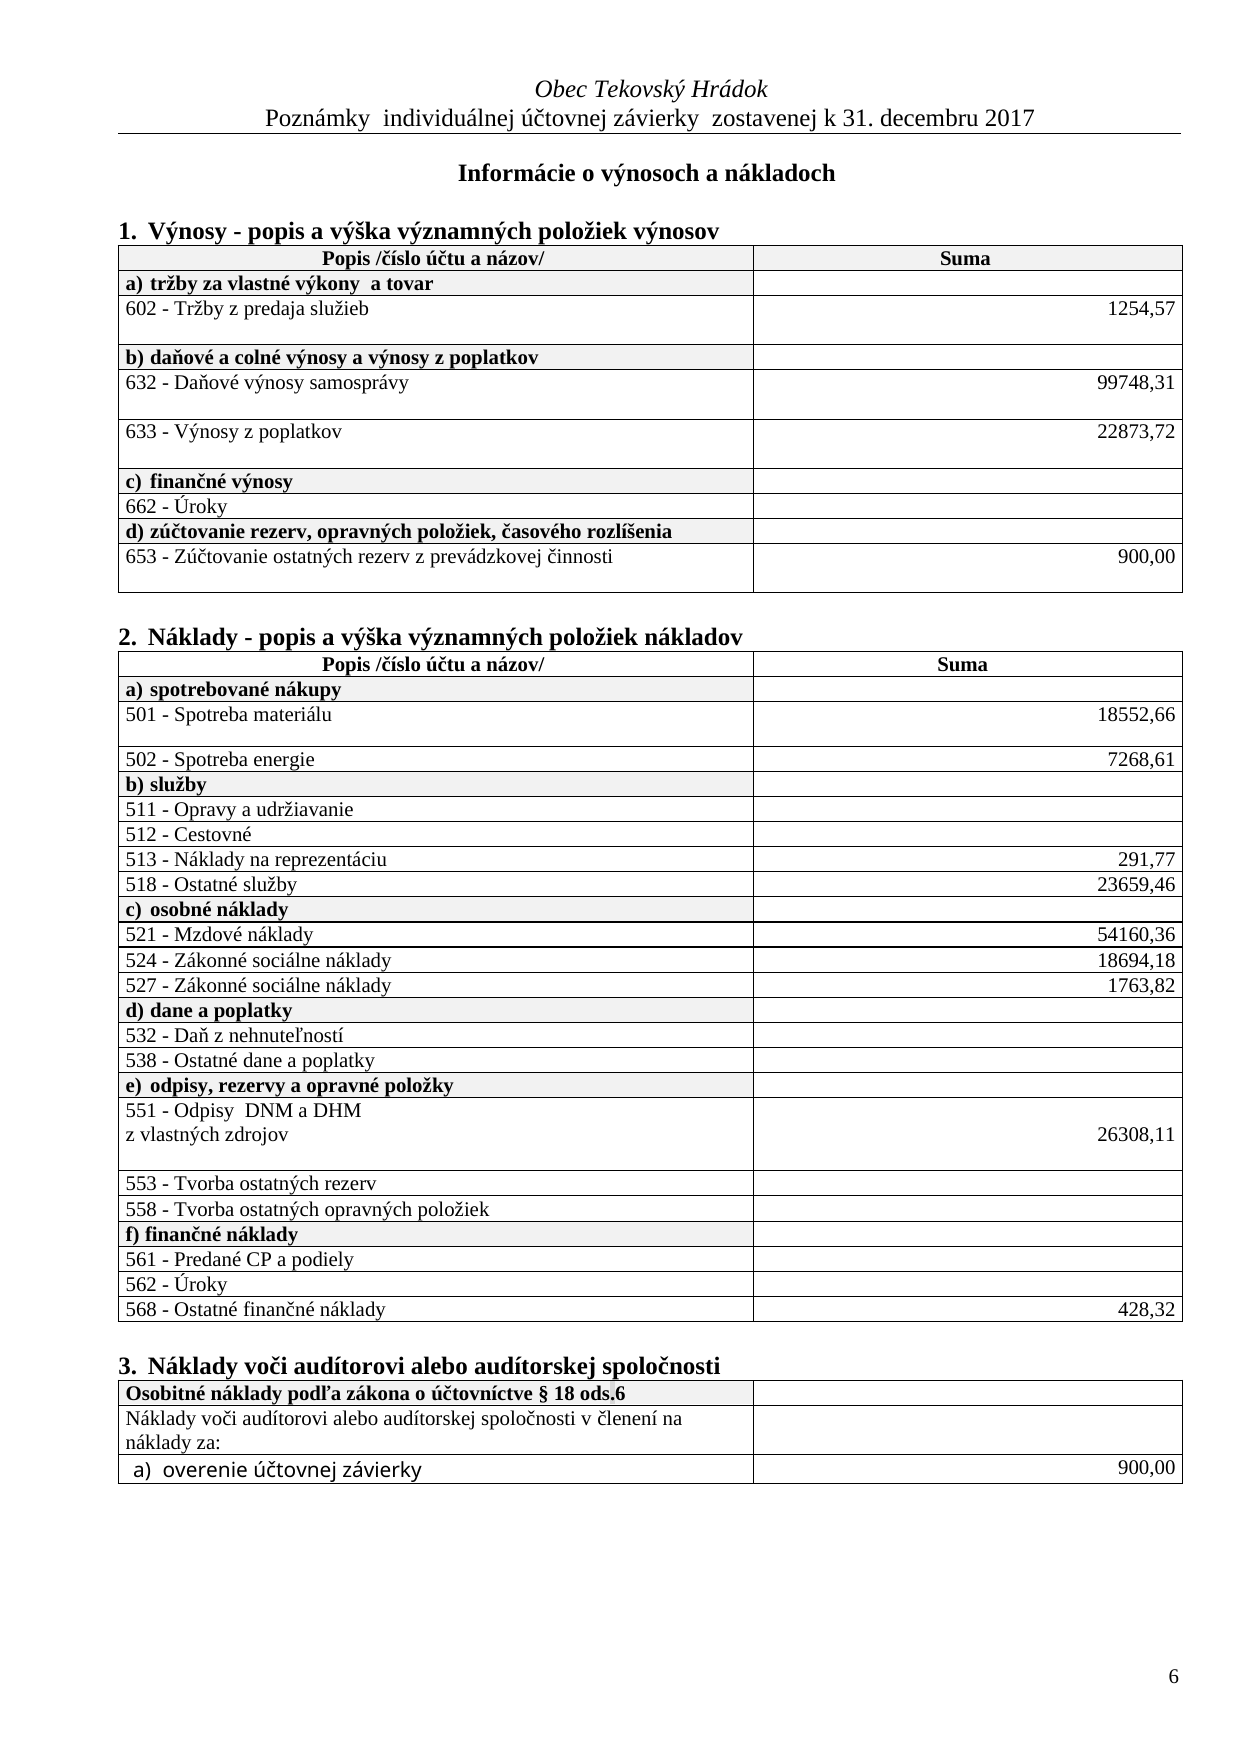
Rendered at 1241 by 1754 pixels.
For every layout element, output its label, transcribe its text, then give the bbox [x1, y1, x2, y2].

table_cell 22873,72 [754, 420, 1182, 468]
table_cell 562 - Úroky [119, 1272, 753, 1296]
table_cell 662 - Úroky [119, 494, 753, 518]
table_cell 553 - Tvorba ostatných rezerv [119, 1171, 753, 1195]
table_cell [754, 772, 1182, 796]
table_cell spotrebované nákupy [119, 677, 753, 701]
table_cell 521 - Mzdové náklady [119, 923, 753, 946]
table_cell 524 - Zákonné sociálne náklady [119, 948, 753, 972]
list Náklady - popis a výška významných položiek nákladov [118, 622, 1181, 651]
table_cell 511 - Opravy a udržiavanie [119, 797, 753, 821]
table_cell 558 - Tvorba ostatných opravných položiek [119, 1196, 753, 1221]
table_cell 513 - Náklady na reprezentáciu [119, 847, 753, 871]
table_cell [754, 822, 1182, 846]
table_cell [754, 1406, 1182, 1454]
table_cell [754, 1222, 1182, 1246]
table_header Osobitné náklady podľa zákona o účtovníctve § 18 ods.6 [119, 1381, 753, 1404]
table_cell [754, 1196, 1182, 1221]
table_cell 653 - Zúčtovanie ostatných rezerv z prevádzkovej činnosti [119, 544, 753, 592]
table_cell [754, 998, 1182, 1022]
table_cell [754, 677, 1182, 701]
table_cell 568 - Ostatné finančné náklady [119, 1297, 753, 1321]
table_cell dane a poplatky [119, 998, 753, 1022]
table_cell finančné výnosy [119, 469, 753, 493]
table_cell [754, 1073, 1182, 1097]
table_cell osobné náklady [119, 897, 753, 921]
table_cell [754, 1247, 1182, 1271]
table_cell 518 - Ostatné služby [119, 872, 753, 896]
table_cell 54160,36 [754, 923, 1182, 946]
table_cell 900,00 [754, 544, 1182, 592]
table_cell 501 - Spotreba materiálu [119, 702, 753, 746]
table_cell [754, 1171, 1182, 1195]
table_cell overenie účtovnej závierky [119, 1455, 753, 1483]
table_cell 512 - Cestovné [119, 822, 753, 846]
table_cell 632 - Daňové výnosy samosprávy [119, 370, 753, 418]
table_cell [754, 469, 1182, 493]
table_cell 900,00 [754, 1455, 1182, 1483]
table_cell 23659,46 [754, 872, 1182, 896]
table_cell 428,32 [754, 1297, 1182, 1321]
table_cell zúčtovanie rezerv, opravných položiek, časového rozlíšenia [119, 519, 753, 543]
table_cell 18694,18 [754, 948, 1182, 972]
table_cell [754, 345, 1182, 369]
table_cell daňové a colné výnosy a výnosy z poplatkov [119, 345, 753, 369]
table_cell [754, 1048, 1182, 1072]
table_cell 602 - Tržby z predaja služieb [119, 296, 753, 344]
table_cell tržby za vlastné výkony a tovar [119, 271, 753, 295]
table_cell [754, 519, 1182, 543]
table_cell 538 - Ostatné dane a poplatky [119, 1048, 753, 1072]
table_cell 291,77 [754, 847, 1182, 871]
table_cell 551 - Odpisy DNM a DHM z vlastných zdrojov [119, 1098, 753, 1170]
table_cell 26308,11 [754, 1098, 1182, 1170]
table_cell finančné náklady [119, 1222, 753, 1246]
table_cell 99748,31 [754, 370, 1182, 418]
table_cell 532 - Daň z nehnuteľností [119, 1023, 753, 1047]
table_cell odpisy, rezervy a opravné položky [119, 1073, 753, 1097]
table_cell [754, 494, 1182, 518]
table_cell 527 - Zákonné sociálne náklady [119, 973, 753, 997]
table_header [754, 1381, 1182, 1404]
text Informácie o výnosoch a nákladoch [118, 158, 1181, 187]
table_cell 1763,82 [754, 973, 1182, 997]
list Výnosy - popis a výška významných položiek výnosov [118, 216, 1181, 245]
table_cell 7268,61 [754, 747, 1182, 771]
table_cell 18552,66 [754, 702, 1182, 746]
table_cell [754, 1023, 1182, 1047]
table_cell 561 - Predané CP a podiely [119, 1247, 753, 1271]
table_cell [754, 1272, 1182, 1296]
table_header Popis /číslo účtu a názov/ [119, 246, 753, 270]
table_header Suma [754, 246, 1182, 270]
table_cell služby [119, 772, 753, 796]
table_header Popis /číslo účtu a názov/ [119, 652, 753, 676]
table_cell 633 - Výnosy z poplatkov [119, 420, 753, 468]
table_cell [754, 797, 1182, 821]
table_cell 1254,57 [754, 296, 1182, 344]
table_cell [754, 897, 1182, 921]
table_cell [754, 271, 1182, 295]
table_cell Náklady voči audítorovi alebo audítorskej spoločnosti v členení na náklady za: [119, 1406, 753, 1454]
table_header Suma [754, 652, 1182, 676]
list Náklady voči audítorovi alebo audítorskej spoločnosti [118, 1351, 1181, 1379]
table_cell 502 - Spotreba energie [119, 747, 753, 771]
